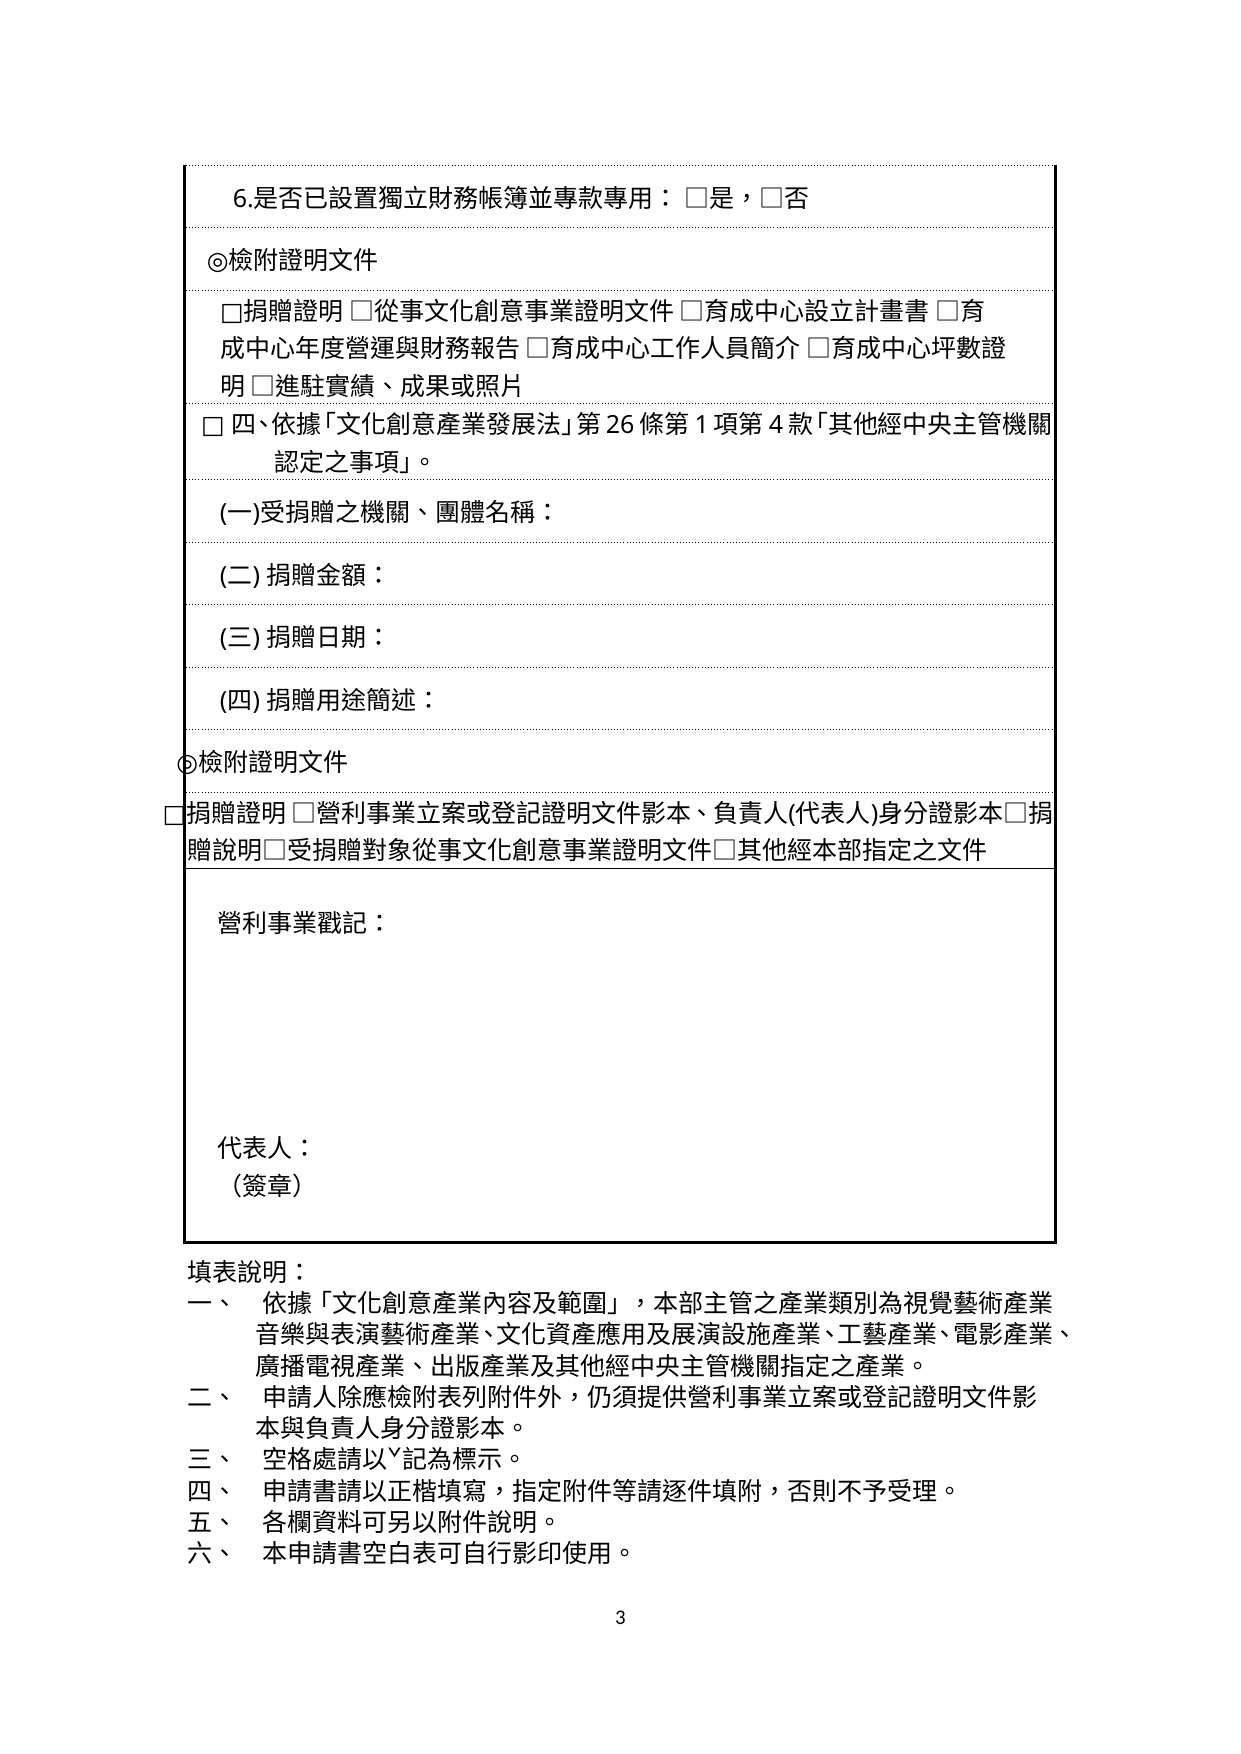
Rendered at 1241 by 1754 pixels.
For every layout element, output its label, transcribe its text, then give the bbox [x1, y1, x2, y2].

table_cell ◎檢附證明文件 [186, 729, 1054, 792]
table_cell □捐贈證明 □從事文化創意事業證明文件 □育成中心設立計畫書 □育 成中心年度營運與財務報告 □育成中心工作人員簡介 □育成中心坪數證 明 □進駐實績、成果或照片 [186, 290, 1054, 403]
list 各欄資料可另以附件說明。 [187, 1506, 1053, 1538]
table_cell (四) 捐贈用途簡述： [186, 667, 1054, 729]
list 空格處請以ˇ記為標示。 [187, 1444, 1053, 1475]
list 依據「文化創意產業內容及範圍」，本部主管之產業類別為視覺藝術產業、音樂與表演藝術產業、文化資產應用及展演設施產業、工藝產業、電影產業、廣播電視產業、出版產業及其他經中央主管機關指定之產業。 [187, 1288, 1053, 1381]
text 填表說明： [187, 1256, 1053, 1288]
list 申請書請以正楷填寫，指定附件等請逐件填附，否則不予受理。 [187, 1475, 1053, 1506]
table_cell □ 四、依據「文化創意產業發展法」第26條第1項第4款「其他經中央主管機關認定之事項」。 [186, 403, 1054, 479]
table_cell (二) 捐贈金額： [186, 542, 1054, 604]
table_cell □捐贈證明 □營利事業立案或登記證明文件影本、負責人(代表人)身分證影本□捐贈說明□受捐贈對象從事文化創意事業證明文件□其他經本部指定之文件 [186, 792, 1054, 868]
table_cell 6.是否已設置獨立財務帳簿並專款專用： □是，□否 [186, 165, 1054, 227]
table_cell ◎檢附證明文件 [186, 227, 1054, 289]
list 本申請書空白表可自行影印使用。 [187, 1538, 1053, 1569]
table_cell (一)受捐贈之機關、團體名稱： [186, 479, 1054, 542]
table_cell (三) 捐贈日期： [186, 604, 1054, 667]
table_cell 營利事業戳記： 代表人： （簽章） [186, 869, 1054, 1241]
list 申請人除應檢附表列附件外，仍須提供營利事業立案或登記證明文件影本與負責人身分證影本。 [187, 1381, 1053, 1444]
